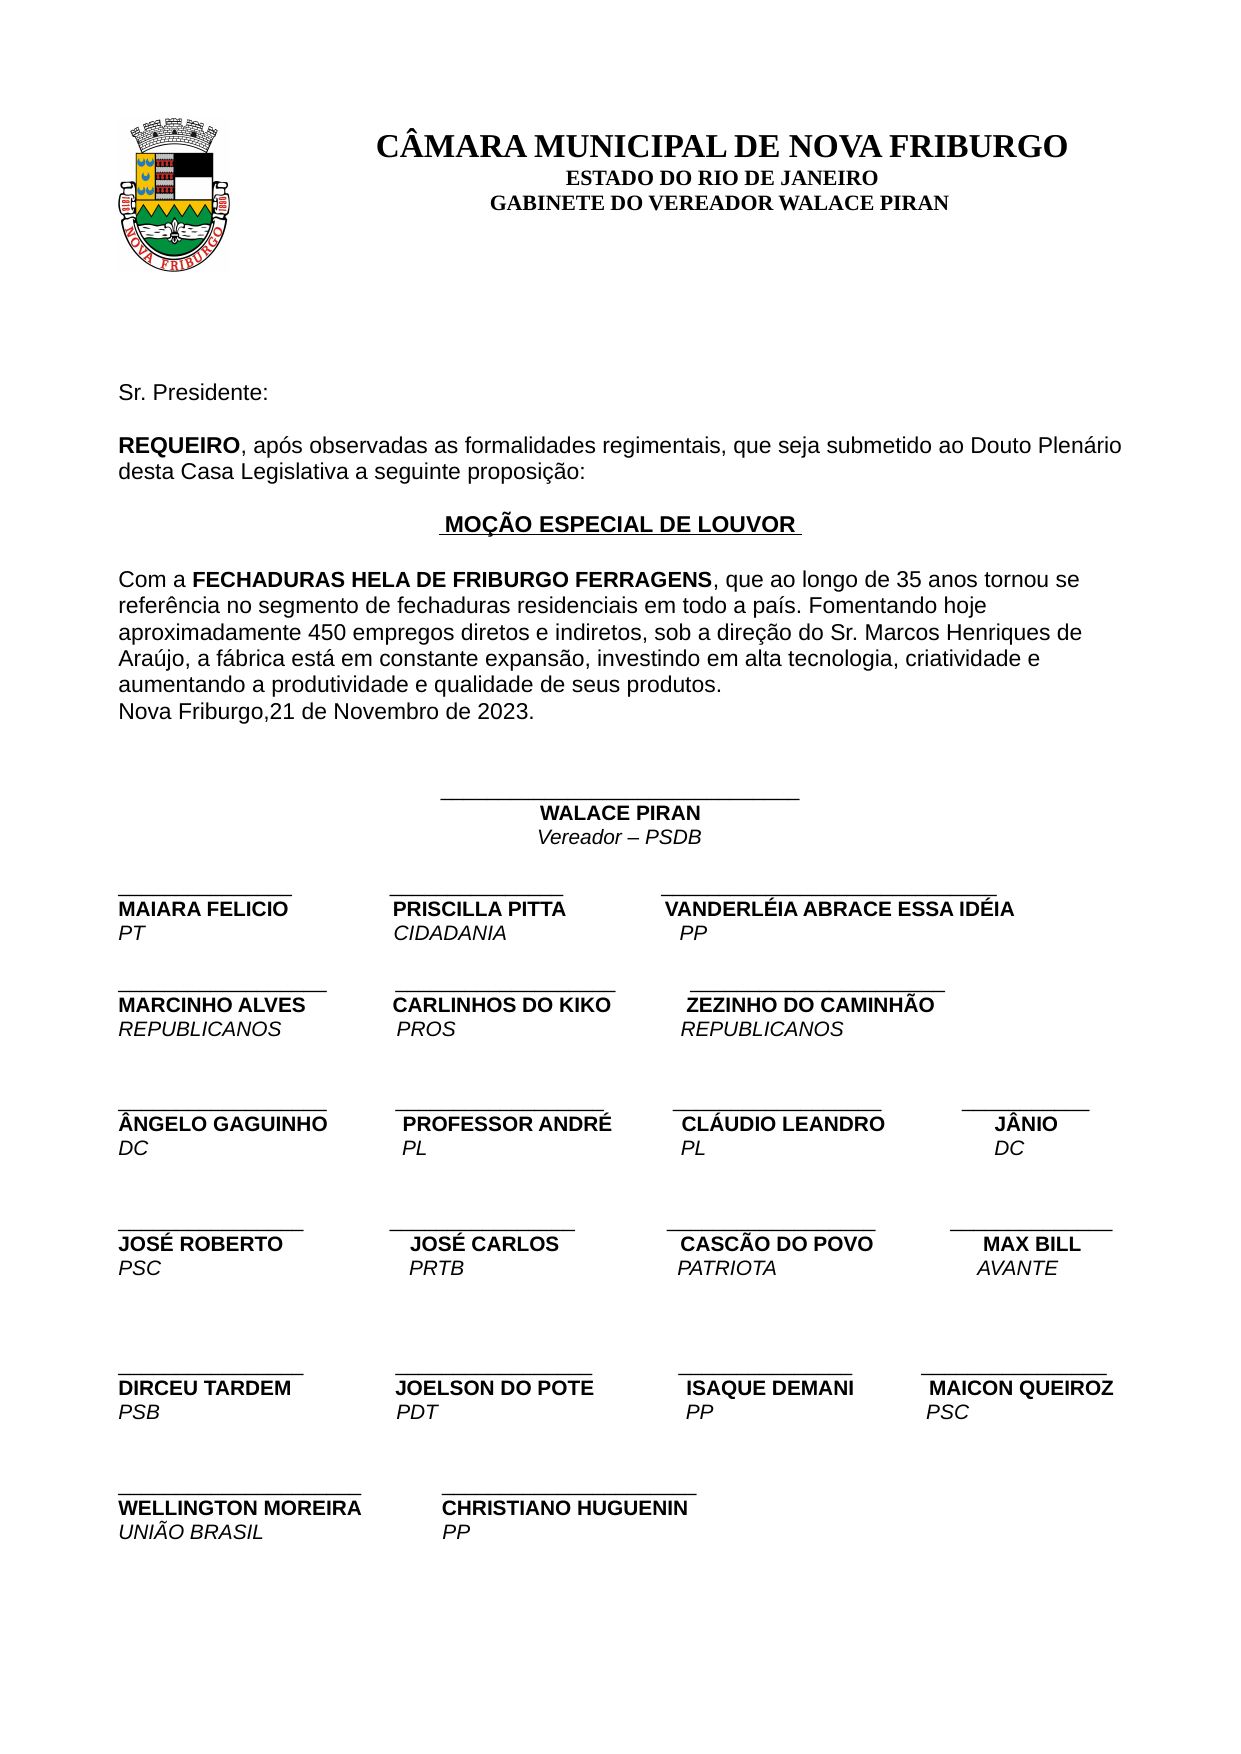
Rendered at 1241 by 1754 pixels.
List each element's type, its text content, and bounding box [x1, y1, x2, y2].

text REPUBLICANOS PROS REPUBLICANOS [118, 1016, 1122, 1040]
text _____________________ ______________________ [118, 1472, 1122, 1496]
text PT CIDADANIA PP [118, 921, 1122, 944]
text Vereador – PSDB [118, 825, 1122, 849]
text Nova Friburgo,21 de Novembro de 2023. [118, 698, 1122, 724]
text Com a FECHADURAS HELA DE FRIBURGO FERRAGENS, que ao longo de 35 anos tornou se referência no segmento de fechaduras residenciais em todo a país. Fomentando hoje aproximadamente 450 empregos diretos e indiretos, sob a direção do Sr. Marcos Henriques de Araújo, a fábrica está em constante expansão, investindo em alta tecnologia, criatividade e aumentando a produtividade e qualidade de seus produtos. [118, 566, 1122, 698]
text MOÇÃO ESPECIAL DE LOUVOR [118, 511, 1122, 537]
text DC PL PL DC [118, 1136, 1122, 1160]
text ________________ _________________ _______________ ________________ [118, 1352, 1122, 1376]
text __________________ __________________ __________________ ___________ [118, 1088, 1122, 1112]
text JOSÉ ROBERTO JOSÉ CARLOS CASCÃO DO POVO MAX BILL [118, 1232, 1122, 1256]
text MAIARA FELICIO PRISCILLA PITTA VANDERLÉIA ABRACE ESSA IDÉIA [118, 897, 1122, 921]
text UNIÃO BRASIL PP [118, 1519, 1122, 1543]
text MARCINHO ALVES CARLINHOS DO KIKO ZEZINHO DO CAMINHÃO [118, 992, 1122, 1016]
text Sr. Presidente: [118, 379, 1122, 405]
text WALACE PIRAN [118, 801, 1122, 825]
text ÂNGELO GAGUINHO PROFESSOR ANDRÉ CLÁUDIO LEANDRO JÂNIO [118, 1112, 1122, 1136]
text PSC PRTB PATRIOTA AVANTE [118, 1256, 1122, 1280]
text REQUEIRO, após observadas as formalidades regimentais, que seja submetido ao Douto Plenário desta Casa Legislativa a seguinte proposição: [118, 432, 1122, 484]
text ________________ ________________ __________________ ______________ [118, 1208, 1122, 1232]
text PSB PDT PP PSC [118, 1400, 1122, 1424]
text DIRCEU TARDEM JOELSON DO POTE ISAQUE DEMANI MAICON QUEIROZ [118, 1376, 1122, 1400]
text WELLINGTON MOREIRA CHRISTIANO HUGUENIN [118, 1496, 1122, 1519]
text _______________ _______________ _____________________________ [118, 873, 1122, 897]
text _______________________________ [118, 777, 1122, 801]
text __________________ ___________________ ______________________ [118, 968, 1122, 992]
